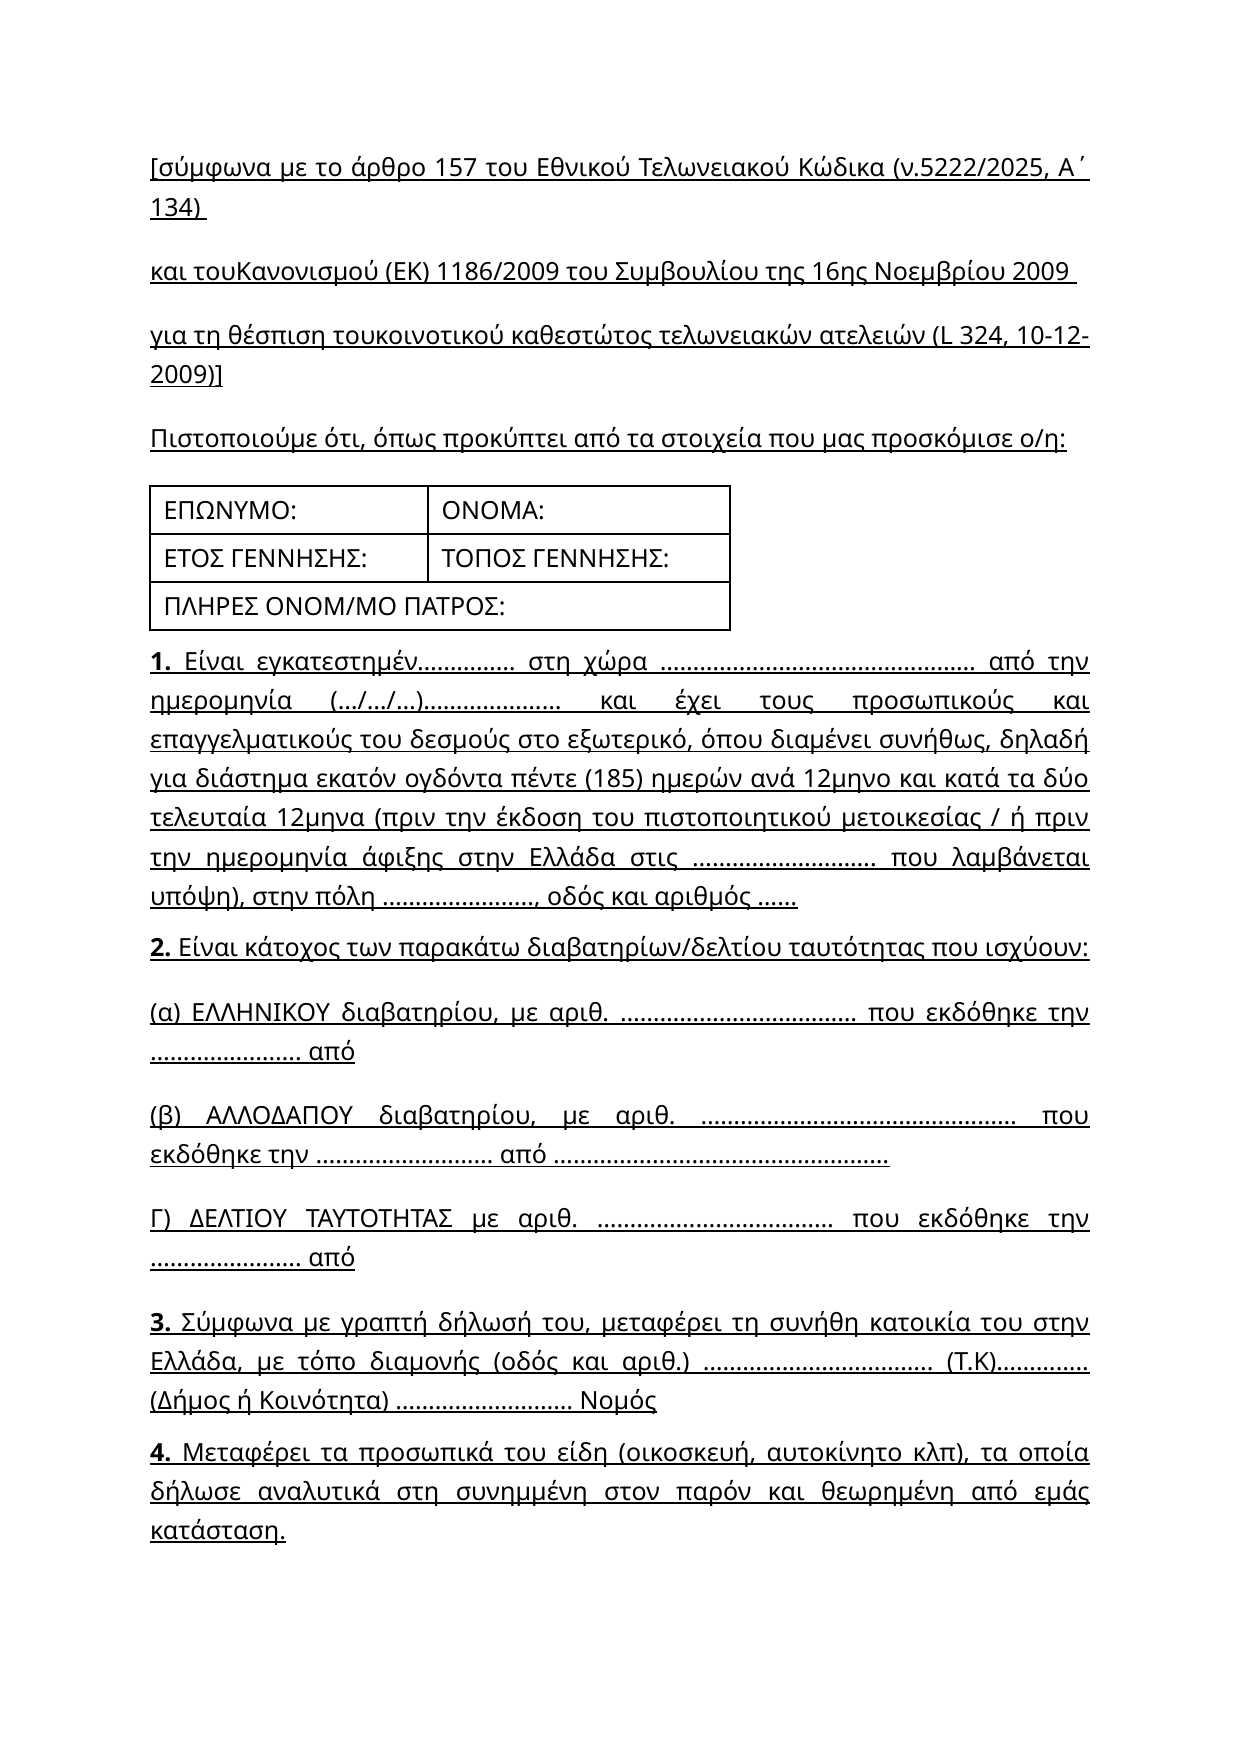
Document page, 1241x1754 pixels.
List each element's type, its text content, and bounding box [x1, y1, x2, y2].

text 1. Είναι εγκατεστημέν…………… στη χώρα ………………………………………… από την [150, 643, 1090, 672]
text κατάσταση. [150, 1504, 1090, 1547]
table_header ΕΠΩΝΥΜΟ: [151, 487, 427, 533]
text εκδόθηκε την ……………………… από …………………………………………… [150, 1128, 1090, 1171]
text (Δήμος ή Κοινότητα) ……………………… Νομός [150, 1374, 1090, 1417]
text 2009)] [150, 348, 1090, 391]
text την ημερομηνία άφιξης στην Ελλάδα στις ………………………. που λαμβάνεται [150, 831, 1090, 868]
table_cell ΤΟΠΟΣ ΓΕΝΝΗΣΗΣ: [429, 535, 729, 581]
text 3. Σύμφωνα με γραπτή δήλωσή του, μεταφέρει τη συνήθη κατοικία του στην [150, 1304, 1090, 1333]
text ………………….. από [150, 1232, 1090, 1274]
text (β) ΑΛΛΟΔΑΠΟΥ διαβατηρίου, με αριθ. ………………………………………… που [150, 1098, 1090, 1126]
text 2. Είναι κάτοχος των παρακάτω διαβατηρίων/δελτίου ταυτότητας που ισχύουν: [150, 930, 1090, 959]
text 134) [150, 181, 1090, 223]
table_cell ΕΤΟΣ ΓΕΝΝΗΣΗΣ: [151, 535, 427, 581]
text επαγγελματικούς του δεσμούς στο εξωτερικό, όπου διαμένει συνήθως, δηλαδή [150, 713, 1090, 751]
text δήλωσε αναλυτικά στη συνημμένη στον παρόν και θεωρημένη από εμάς [150, 1465, 1090, 1502]
text και τουΚανονισμού (ΕΚ) 1186/2009 του Συμβουλίου της 16ης Νοεμβρίου 2009 [150, 253, 1090, 287]
text (α) ΕΛΛΗΝΙΚΟΥ διαβατηρίου, με αριθ. ……………………………… που εκδόθηκε την [150, 994, 1090, 1023]
text Ελλάδα, με τόπο διαμονής (οδός και αριθ.) …………………………….. (Τ.Κ)………….. [150, 1335, 1090, 1372]
text Πιστοποιούμε ότι, όπως προκύπτει από τα στοιχεία που μας προσκόμισε ο/η: [150, 421, 1090, 455]
text για τη θέσπιση τουκοινοτικού καθεστώτος τελωνειακών ατελειών (L 324, 10-12- [150, 317, 1090, 346]
table_header ΟΝΟΜΑ: [429, 487, 729, 533]
text υπόψη), στην πόλη ………………….., οδός και αριθμός …… [150, 870, 1090, 912]
text [σύμφωνα με το άρθρο 157 του Εθνικού Τελωνειακού Κώδικα (ν.5222/2025, Α΄ [150, 150, 1090, 179]
text τελευταία 12μηνα (πριν την έκδοση του πιστοποιητικού μετοικεσίας / ή πριν [150, 792, 1090, 829]
table_cell ΠΛΗΡΕΣ ΟΝΟΜ/ΜΟ ΠΑΤΡΟΣ: [151, 583, 729, 629]
text για διάστημα εκατόν ογδόντα πέντε (185) ημερών ανά 12μηνο και κατά τα δύο [150, 752, 1090, 790]
text ………………….. από [150, 1025, 1090, 1067]
text Γ) ΔΕΛΤΙΟΥ ΤΑΥΤΟΤΗΤΑΣ με αριθ. ……………………………… που εκδόθηκε την [150, 1201, 1090, 1230]
text ημερομηνία (…/…/…)………………… και έχει τους προσωπικούς και [150, 674, 1090, 711]
text 4. Μεταφέρει τα προσωπικά του είδη (οικοσκευή, αυτοκίνητο κλπ), τα οποία [150, 1434, 1090, 1463]
